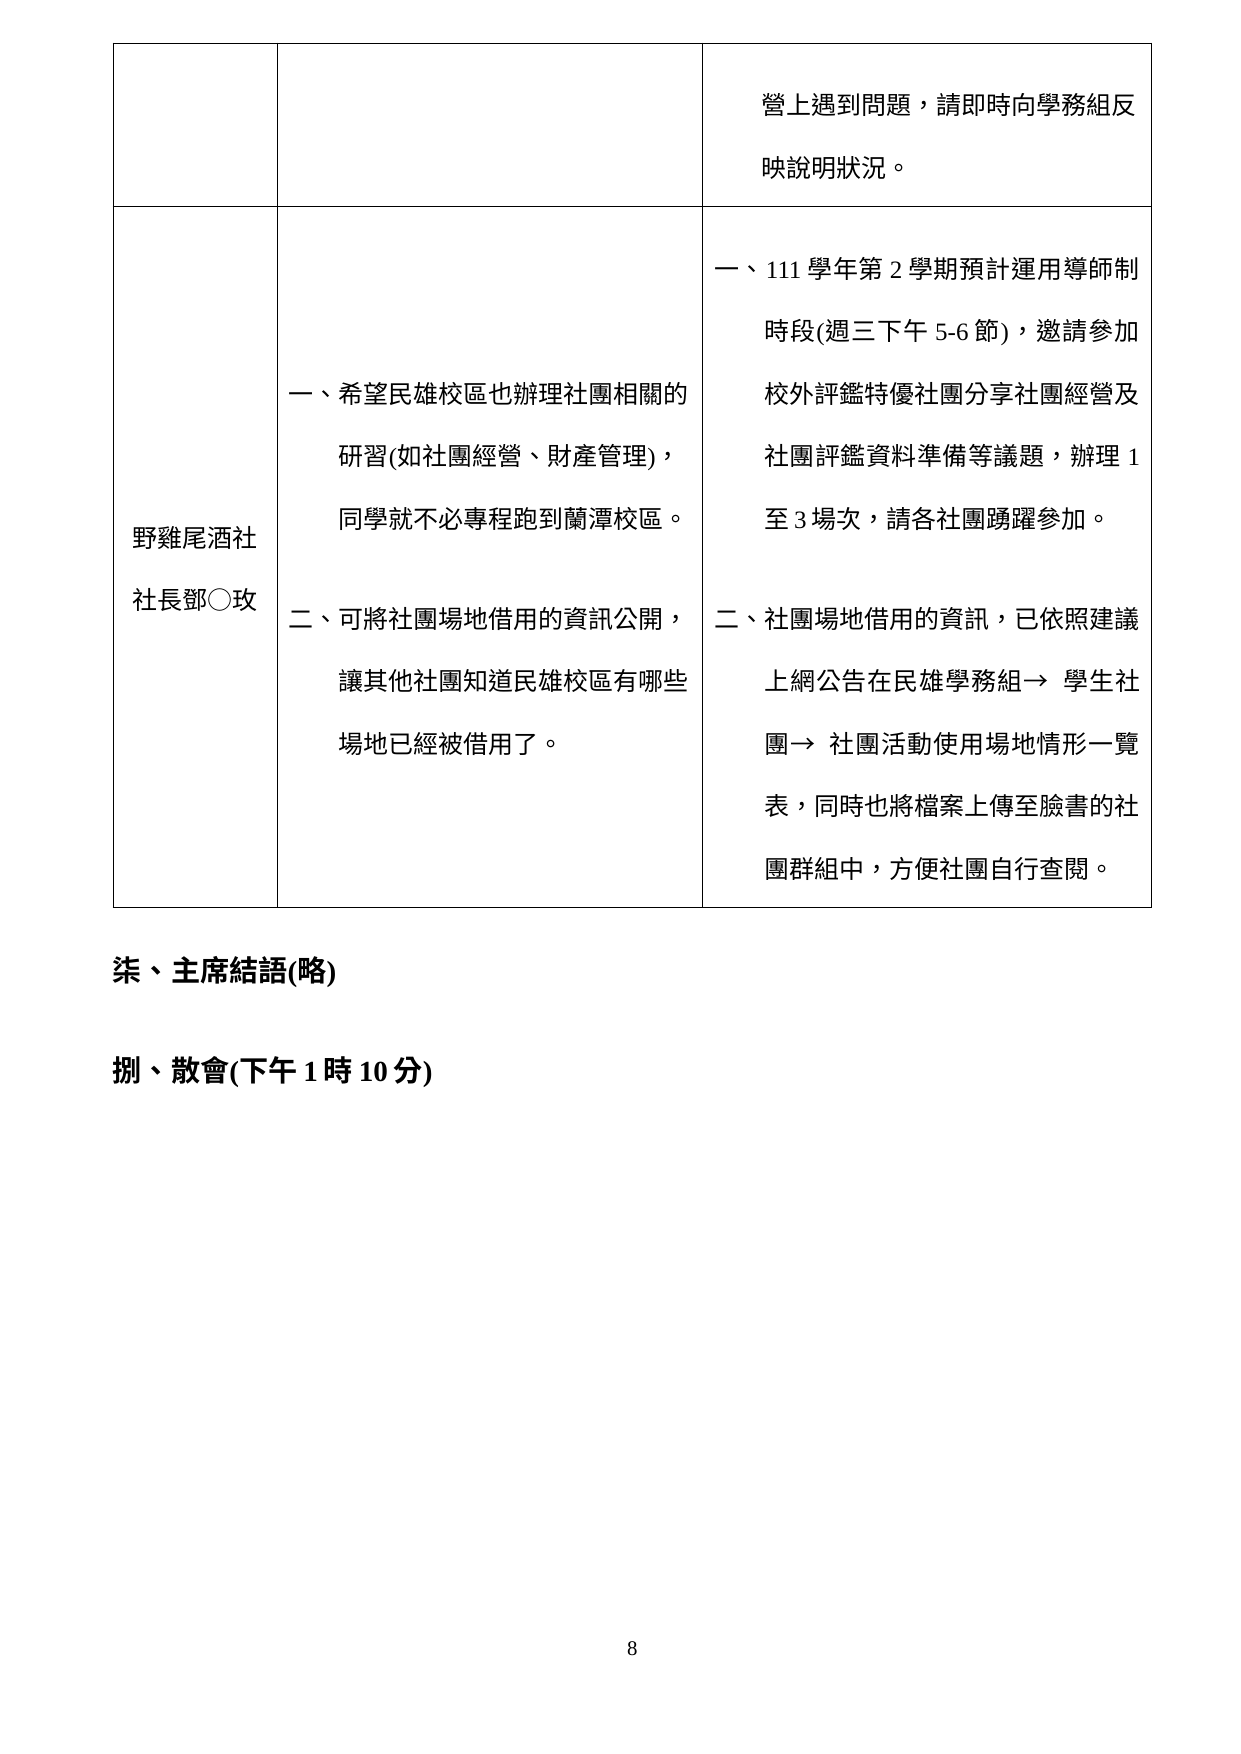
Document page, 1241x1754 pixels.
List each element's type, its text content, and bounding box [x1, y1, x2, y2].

table_cell 野雞尾酒社社長鄧○玫 [114, 207, 277, 907]
table_cell [278, 44, 702, 206]
table_cell [114, 44, 277, 206]
text 捌、散會(下午1時10分) [112, 1027, 1152, 1089]
table_cell 一、111學年第2學期預計運用導師制 時段(週三下午5-6節)，邀請參加校外評鑑特優社團分享社團經營及社團評鑑資料準備等議題，辦理1至3場次，請各社團踴躍參加。 二、社團場地借用的資訊，已依照建議上網公告在民雄學務組→ 學生社團→ 社團活動使用場地情形一覽表，同時也將檔案上傳至臉書的社團群組中，方便社團自行查閱。 [703, 207, 1151, 907]
text 柒、主席結語(略) [112, 927, 1152, 989]
table_cell 營上遇到問題，請即時向學務組反映說明狀況。 [703, 44, 1151, 206]
table_cell 一、希望民雄校區也辦理社團相關的研習(如社團經營、財產管理)，同學就不必專程跑到蘭潭校區。 二、可將社團場地借用的資訊公開，讓其他社團知道民雄校區有哪些場地已經被借用了。 [278, 207, 702, 907]
